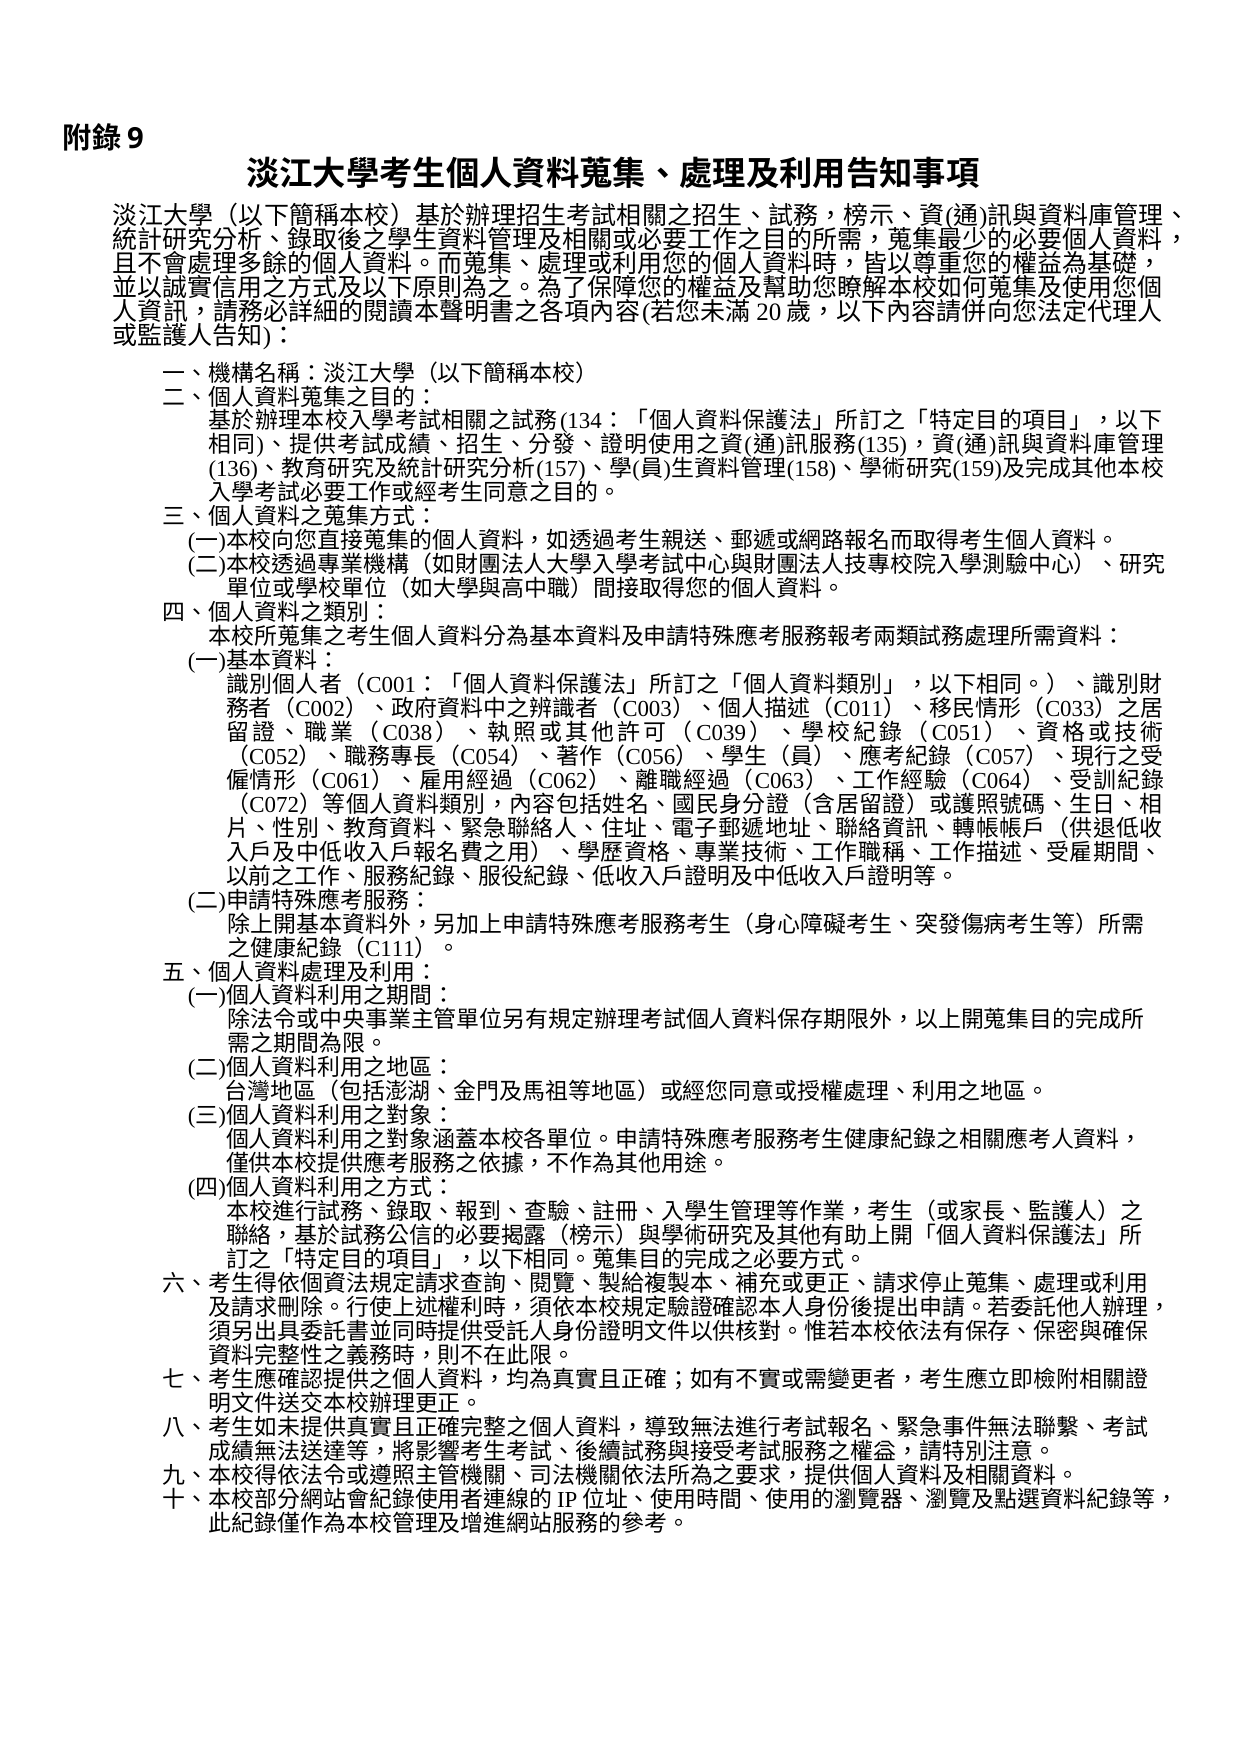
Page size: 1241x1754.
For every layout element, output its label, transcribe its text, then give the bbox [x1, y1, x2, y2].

list 除上開基本資料外，另加上申請特殊應考服務考生（身心障礙考生、突發傷病考生等）所需之健康紀錄（C111）。 [227, 913, 1164, 961]
list (一)個人資料利用之期間： [188, 985, 1164, 1009]
text 十、本校部分網站會紀錄使用者連線的IP位址、使用時間、使用的瀏覽器、瀏覽及點選資料紀錄等，此紀錄僅作為本校管理及增進網站服務的參考。 [163, 1488, 1162, 1536]
list 三、個人資料之蒐集方式： [163, 506, 1164, 529]
list 識別個人者（C001：「個人資料保護法」所訂之「個人資料類別」，以下相同。）、識別財務者（C002）、政府資料中之辨識者（C003）、個人描述（C011）、移民情形（C033）之居留證、職業（C038）、執照或其他許可（C039）、學校紀錄（C051）、資格或技術（C052）、職務專長（C054）、著作（C056）、學生（員）、應考紀錄（C057）、現行之受僱情形（C061）、雇用經過（C062）、離職經過（C063）、工作經驗（C064）、受訓紀錄（C072）等個人資料類別，內容包括姓名、國民身分證（含居留證）或護照號碼、生日、相片、性別、教育資料、緊急聯絡人、住址、電子郵遞地址、聯絡資訊、轉帳帳戶（供退低收入戶及中低收入戶報名費之用）、學歷資格、專業技術、工作職稱、工作描述、受雇期間、以前之工作、服務紀錄、服役紀錄、低收入戶證明及中低收入戶證明等。 [226, 673, 1164, 889]
list 二、個人資料蒐集之目的： [163, 386, 1164, 410]
list 七、考生應確認提供之個人資料，均為真實且正確；如有不實或需變更者，考生應立即檢附相關證明文件送交本校辦理更正。 [163, 1368, 1164, 1416]
list 四、個人資料之類別： [163, 601, 1164, 625]
list (一)本校向您直接蒐集的個人資料，如透過考生親送、郵遞或網路報名而取得考生個人資料。 [188, 529, 1175, 553]
text 淡江大學考生個人資料蒐集、處理及利用告知事項 [63, 156, 1162, 193]
list 台灣地區（包括澎湖、金門及馬祖等地區）或經您同意或授權處理、利用之地區。 [224, 1081, 1164, 1104]
list 六、考生得依個資法規定請求查詢、閱覽、製給複製本、補充或更正、請求停止蒐集、處理或利用及請求刪除。行使上述權利時，須依本校規定驗證確認本人身份後提出申請。若委託他人辦理，須另出具委託書並同時提供受託人身份證明文件以供核對。惟若本校依法有保存、保密與確保資料完整性之義務時，則不在此限。 [163, 1272, 1164, 1368]
list 九、本校得依法令或遵照主管機關、司法機關依法所為之要求，提供個人資料及相關資料。 [163, 1464, 1164, 1488]
text 個人資料利用之對象涵蓋本校各單位。申請特殊應考服務考生健康紀錄之相關應考人資料，僅供本校提供應考服務之依據，不作為其他用途。 [226, 1128, 1164, 1176]
text 淡江大學（以下簡稱本校）基於辦理招生考試相關之招生、試務，榜示、資(通)訊與資料庫管理、統計研究分析、錄取後之學生資料管理及相關或必要工作之目的所需，蒐集最少的必要個人資料，且不會處理多餘的個人資料。而蒐集、處理或利用您的個人資料時，皆以尊重您的權益為基礎，並以誠實信用之方式及以下原則為之。為了保障您的權益及幫助您瞭解本校如何蒐集及使用您個人資訊，請務必詳細的閱讀本聲明書之各項內容(若您未滿20歲，以下內容請併向您法定代理人或監護人告知)： [113, 206, 1164, 349]
list (二)本校透過專業機構（如財團法人大學入學考試中心與財團法人技專校院入學測驗中心）、研究單位或學校單位（如大學與高中職）間接取得您的個人資料。 [188, 553, 1175, 601]
list (一)基本資料： [188, 649, 1164, 673]
list 一、機構名稱：淡江大學（以下簡稱本校） [163, 362, 1162, 386]
list (四)個人資料利用之方式： [188, 1176, 1164, 1200]
list 八、考生如未提供真實且正確完整之個人資料，導致無法進行考試報名、緊急事件無法聯繫、考試成績無法送達等，將影響考生考試、後續試務與接受考試服務之權益，請特別注意。 [163, 1416, 1164, 1464]
list (二)申請特殊應考服務： [188, 889, 1164, 913]
list 除法令或中央事業主管單位另有規定辦理考試個人資料保存期限外，以上開蒐集目的完成所需之期間為限。 [227, 1009, 1164, 1057]
list 五、個人資料處理及利用： [163, 961, 1164, 985]
list 本校所蒐集之考生個人資料分為基本資料及申請特殊應考服務報考兩類試務處理所需資料： [208, 625, 1164, 649]
list 基於辦理本校入學考試相關之試務(134：「個人資料保護法」所訂之「特定目的項目」，以下相同)、提供考試成績、招生、分發、證明使用之資(通)訊服務(135)，資(通)訊與資料庫管理(136)、教育研究及統計研究分析(157)、學(員)生資料管理(158)、學術研究(159)及完成其他本校入學考試必要工作或經考生同意之目的。 [208, 410, 1164, 506]
text 附錄9 [63, 118, 1162, 156]
text 本校進行試務、錄取、報到、查驗、註冊、入學生管理等作業，考生（或家長、監護人）之聯絡，基於試務公信的必要揭露（榜示）與學術研究及其他有助上開「個人資料保護法」所訂之「特定目的項目」，以下相同。蒐集目的完成之必要方式。 [226, 1200, 1164, 1272]
list (三)個人資料利用之對象： [188, 1104, 1164, 1128]
list (二)個人資料利用之地區： [188, 1057, 1164, 1081]
